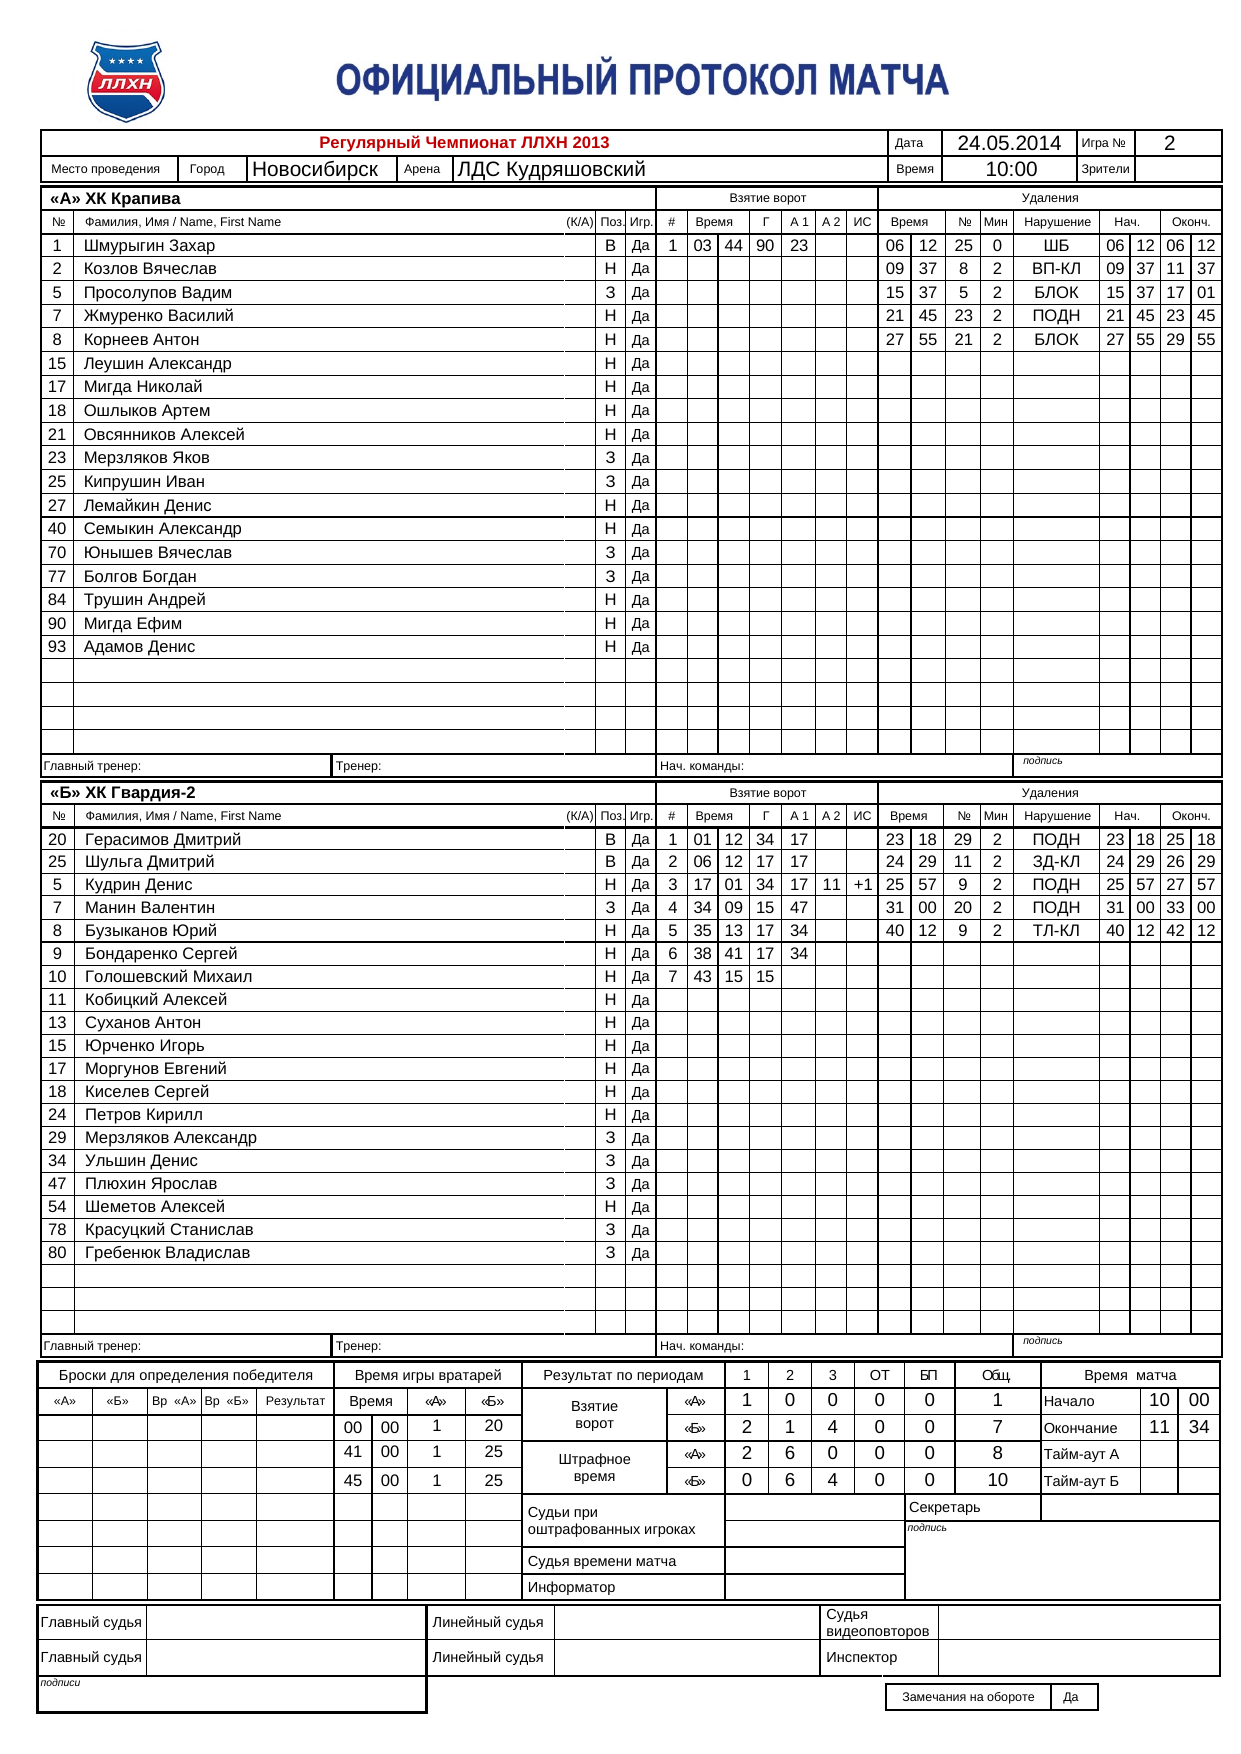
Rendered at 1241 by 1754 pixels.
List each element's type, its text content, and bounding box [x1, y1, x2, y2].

table_cell 45 [1131, 305, 1160, 327]
table_cell [981, 1288, 1013, 1310]
table_cell [596, 1311, 625, 1333]
table_cell 57 [1131, 874, 1160, 895]
table_cell [1161, 423, 1190, 445]
table_cell 45 [335, 1468, 371, 1493]
table_cell [719, 1150, 749, 1172]
table_cell Да [626, 896, 655, 918]
table_cell [750, 1265, 781, 1287]
table_cell [719, 588, 749, 611]
table_cell [657, 636, 687, 658]
table_cell [39, 1416, 92, 1440]
table_cell 09 [1100, 257, 1129, 280]
table_cell [1192, 683, 1221, 706]
table_cell [688, 1196, 717, 1218]
table_cell [912, 612, 945, 634]
table_cell Главный тренер: [42, 1335, 330, 1356]
table_cell 20 [466, 1416, 521, 1440]
table_cell [565, 966, 595, 987]
table_cell [782, 328, 815, 351]
table_cell [847, 257, 877, 280]
table_cell [257, 1416, 333, 1440]
table_cell [1192, 1242, 1221, 1264]
table_header «Б» ХК Гвардия-2 [42, 783, 655, 803]
table_cell [750, 1081, 781, 1103]
table_cell [939, 1640, 1219, 1675]
table_cell Да [626, 1058, 655, 1079]
table_cell 40 [879, 920, 910, 941]
table_cell [944, 1012, 980, 1033]
table_cell 15 [750, 966, 781, 987]
table_cell [657, 730, 687, 753]
table_cell Н [596, 1081, 625, 1103]
table_cell [816, 829, 846, 849]
table_cell [726, 1521, 904, 1546]
table_cell [202, 1521, 256, 1546]
table_cell [688, 1058, 717, 1079]
table_cell 15 [879, 281, 910, 303]
table_cell [847, 305, 877, 327]
table_cell [719, 305, 749, 327]
table_cell Да [626, 1219, 655, 1241]
table_cell Да [626, 1104, 655, 1126]
table_cell Мин [981, 211, 1013, 233]
table_cell [1014, 518, 1099, 540]
table_cell 29 [1161, 328, 1190, 351]
table_cell [565, 1242, 595, 1264]
table_cell Жмуренко Василий [74, 305, 564, 327]
table_cell [657, 1127, 687, 1149]
table_cell [408, 1547, 465, 1573]
table_cell [657, 1173, 687, 1195]
table_cell [847, 328, 877, 351]
table_cell [1014, 1173, 1099, 1195]
table_cell [1014, 423, 1099, 445]
table_cell 27 [1100, 328, 1129, 351]
table_cell [782, 588, 815, 611]
table_cell [944, 1127, 980, 1149]
table_cell 77 [42, 565, 73, 587]
table_cell [596, 683, 625, 706]
table_cell 17 [42, 1058, 74, 1079]
table_cell Да [626, 281, 655, 303]
table_cell [148, 1441, 201, 1467]
table_cell [946, 541, 980, 564]
table_cell № [946, 211, 980, 233]
table_cell Игр. [626, 211, 655, 233]
table_cell [782, 730, 815, 753]
table_cell [1131, 683, 1160, 706]
table_cell Н [596, 920, 625, 941]
table_cell 45 [1192, 305, 1221, 327]
table_cell [1014, 636, 1099, 658]
table_cell [373, 1494, 407, 1520]
table_cell Юнышев Вячеслав [74, 541, 564, 564]
table_cell [912, 989, 943, 1011]
table_cell [946, 399, 980, 422]
table_cell [1131, 659, 1160, 682]
table_cell [93, 1468, 147, 1493]
table_cell Н [596, 376, 625, 398]
table_cell [42, 1265, 74, 1287]
table_cell [688, 1104, 717, 1126]
table_cell [879, 1242, 910, 1264]
table_cell [782, 1173, 815, 1195]
table_cell [202, 1547, 256, 1573]
table_cell 12 [719, 829, 749, 849]
table_cell 23 [879, 829, 910, 849]
table_cell [1161, 588, 1190, 611]
table_cell [688, 588, 717, 611]
table_header 1 [726, 1363, 768, 1387]
table_cell Петров Кирилл [75, 1104, 564, 1126]
table_cell 0 [812, 1442, 854, 1467]
table_cell [750, 565, 781, 587]
table_cell [1192, 588, 1221, 611]
table_cell Н [596, 1035, 625, 1057]
table_cell 5 [657, 920, 687, 941]
table_cell Тайм-аут А [1042, 1441, 1140, 1467]
table_cell [750, 305, 781, 327]
table_cell [750, 281, 781, 303]
table_header 24.05.2014 [943, 131, 1076, 155]
table_cell [75, 1265, 564, 1287]
table_cell 2 [657, 850, 687, 872]
table_cell [1100, 1311, 1129, 1333]
table_cell [1192, 989, 1221, 1011]
table_cell [847, 850, 877, 872]
table_cell [1014, 352, 1099, 374]
table_cell [782, 352, 815, 374]
table_cell Поз. [596, 805, 625, 826]
table_cell Да [626, 1012, 655, 1033]
table_cell Да [626, 399, 655, 422]
table_cell 18 [1131, 829, 1160, 849]
table_cell [816, 541, 846, 564]
table_cell Главный тренер: [42, 755, 330, 776]
table_cell [816, 518, 846, 540]
table_cell [847, 1219, 877, 1241]
table_cell 00 [373, 1468, 407, 1493]
table_cell 27 [1161, 874, 1190, 895]
table_cell [657, 1150, 687, 1172]
table_cell [879, 446, 910, 469]
table_cell 29 [944, 829, 980, 849]
table_cell [657, 257, 687, 280]
table_cell [912, 1311, 943, 1333]
table_cell Мерзляков Александр [75, 1127, 564, 1149]
table_cell [148, 1574, 201, 1599]
table_cell [565, 1035, 595, 1057]
table_cell [1131, 565, 1160, 587]
table_cell [782, 281, 815, 303]
table_cell [879, 636, 910, 658]
table_cell [912, 446, 945, 469]
table_cell [816, 1035, 846, 1057]
table_cell [816, 1104, 846, 1126]
table_cell 2 [42, 257, 73, 280]
table_cell [816, 1311, 846, 1333]
table_cell [1014, 612, 1099, 634]
table_cell 34 [750, 829, 781, 849]
table_cell [816, 235, 846, 256]
table_cell [74, 730, 564, 753]
table_cell [565, 1058, 595, 1079]
table_cell [750, 1288, 781, 1310]
table_cell 01 [1192, 281, 1221, 303]
table_cell З [596, 541, 625, 564]
table_cell 2 [981, 305, 1013, 327]
table_cell Линейный судья [428, 1640, 554, 1675]
table_cell [1131, 989, 1160, 1011]
table_cell [626, 1265, 655, 1287]
table_cell 21 [946, 328, 980, 351]
table_cell [1192, 494, 1221, 516]
table_cell [944, 943, 980, 964]
table_header Регулярный Чемпионат ЛЛХН 2013 [42, 131, 887, 155]
table_cell [565, 1288, 595, 1310]
table_cell [981, 1311, 1013, 1333]
table_cell [847, 659, 877, 682]
table_cell 2 [981, 328, 1013, 351]
table_cell [257, 1494, 333, 1520]
table_cell [1141, 1468, 1177, 1493]
table_cell [750, 612, 781, 634]
table_cell [1192, 1196, 1221, 1218]
table_cell [879, 588, 910, 611]
table_cell [879, 730, 910, 753]
table_cell [750, 1242, 781, 1264]
table_cell [1014, 588, 1099, 611]
table_cell [42, 1311, 74, 1333]
table_cell [946, 565, 980, 587]
table_cell [1014, 1196, 1099, 1218]
table_cell [565, 896, 595, 918]
table_cell Да [626, 920, 655, 941]
table_cell Н [596, 989, 625, 1011]
table_cell [719, 1173, 749, 1195]
table_cell В [596, 235, 625, 256]
table_cell [816, 494, 846, 516]
table_cell [565, 257, 595, 280]
table_cell Корнеев Антон [74, 328, 564, 351]
table_cell [782, 1035, 815, 1057]
table_cell Да [626, 1035, 655, 1057]
table_cell ТЛ-КЛ [1014, 920, 1099, 941]
table_cell 29 [912, 850, 943, 872]
table_cell 2 [981, 920, 1013, 941]
table_cell [257, 1547, 333, 1573]
table_cell [946, 352, 980, 374]
table_cell [944, 1196, 980, 1218]
table_cell [688, 1081, 717, 1103]
table_cell [981, 565, 1013, 587]
table_cell [1100, 446, 1129, 469]
table_cell [1100, 612, 1129, 634]
table_cell 1 [408, 1416, 465, 1440]
table_cell [719, 1196, 749, 1218]
table_cell [626, 1288, 655, 1310]
table_cell [944, 1035, 980, 1057]
table_cell [719, 518, 749, 540]
table_cell 15 [42, 1035, 74, 1057]
table_cell Да [626, 352, 655, 374]
table_cell [879, 1265, 910, 1287]
table_cell [1192, 399, 1221, 422]
table_cell Кобицкий Алексей [75, 989, 564, 1011]
table_cell А 1 [782, 805, 815, 826]
table_cell [1161, 352, 1190, 374]
table_cell [981, 518, 1013, 540]
table_cell [257, 1441, 333, 1467]
table_cell [1100, 1173, 1129, 1195]
table_cell [944, 1219, 980, 1241]
table_cell 44 [719, 235, 749, 256]
table_cell [148, 1521, 201, 1546]
table_cell 0 [855, 1389, 904, 1413]
table_header Время игры вратарей [335, 1363, 521, 1387]
table_cell [719, 281, 749, 303]
table_cell Инспектор [821, 1640, 938, 1675]
table_cell [688, 423, 717, 445]
table_cell № [42, 211, 73, 233]
table_cell [816, 1242, 846, 1264]
table_cell [202, 1441, 256, 1467]
table_cell З [596, 1150, 625, 1172]
table_cell [879, 1035, 910, 1057]
table_cell ШБ [1014, 235, 1099, 256]
table_cell [1131, 1196, 1160, 1218]
table_cell [944, 1173, 980, 1195]
table_cell Н [596, 399, 625, 422]
table_cell [565, 1104, 595, 1126]
table_cell [1100, 1242, 1129, 1264]
table_cell [626, 1311, 655, 1333]
table_cell [1014, 659, 1099, 682]
table_cell [912, 1035, 943, 1057]
table_cell [981, 989, 1013, 1011]
table_cell [1192, 1173, 1221, 1195]
table_cell [782, 989, 815, 1011]
table_cell [1014, 1012, 1099, 1033]
table_cell [946, 376, 980, 398]
table_cell [1161, 565, 1190, 587]
table_cell ЗД-КЛ [1014, 850, 1099, 872]
table_cell [688, 1311, 717, 1333]
table_cell 9 [42, 943, 74, 964]
table_cell 31 [1100, 896, 1129, 918]
table_cell [1192, 659, 1221, 682]
table_cell [816, 423, 846, 445]
table_cell 9 [944, 920, 980, 941]
table_cell 34 [782, 920, 815, 941]
table_cell Гребенюк Владислав [75, 1242, 564, 1264]
table_cell [912, 1104, 943, 1126]
table_cell [1192, 730, 1221, 753]
table_cell [1161, 1012, 1190, 1033]
table_cell [946, 707, 980, 729]
table_cell [719, 730, 749, 753]
table_cell [750, 1035, 781, 1057]
table_cell [75, 1311, 564, 1333]
table_cell [750, 683, 781, 706]
table_cell [466, 1521, 521, 1546]
table_cell [912, 1081, 943, 1103]
table_cell Мин [981, 805, 1013, 826]
table_cell 12 [1131, 235, 1160, 256]
table_cell [912, 1058, 943, 1079]
table_cell подпись [1014, 1335, 1221, 1356]
table_cell [782, 399, 815, 422]
table_cell [1161, 1265, 1190, 1287]
table_cell [93, 1547, 147, 1573]
table_cell [373, 1521, 407, 1546]
table_cell [879, 1219, 910, 1241]
table_cell [1100, 470, 1129, 493]
table_cell [912, 588, 945, 611]
table_cell [1161, 376, 1190, 398]
table_cell ПОДН [1014, 874, 1099, 895]
table_cell [847, 636, 877, 658]
table_cell [257, 1468, 333, 1493]
table_cell [816, 328, 846, 351]
table_cell Г [750, 211, 781, 233]
table_cell Зрители [1078, 157, 1134, 181]
table_cell [74, 707, 564, 729]
table_cell Да [626, 376, 655, 398]
table_cell [335, 1494, 371, 1520]
table_cell Моргунов Евгений [75, 1058, 564, 1079]
table_cell Юрченко Игорь [75, 1035, 564, 1057]
table_cell Оконч. [1161, 805, 1221, 826]
table_cell [879, 1288, 910, 1310]
table_cell [1192, 966, 1221, 987]
table_cell [879, 1311, 910, 1333]
table_cell [847, 1058, 877, 1079]
table_cell [981, 1127, 1013, 1149]
table_cell [657, 1196, 687, 1218]
table_cell [565, 1311, 595, 1333]
table_cell 23 [1100, 829, 1129, 849]
table_cell [847, 1081, 877, 1103]
table_cell Да [626, 470, 655, 493]
table_cell [626, 730, 655, 753]
table_cell Город [179, 157, 246, 181]
table_cell Игр. [626, 805, 655, 826]
table_cell [408, 1521, 465, 1546]
table_cell [719, 352, 749, 374]
table_cell [750, 588, 781, 611]
table_header 3 [812, 1363, 854, 1387]
table_cell Мигда Ефим [74, 612, 564, 634]
table_cell 21 [42, 423, 73, 445]
table_cell [750, 470, 781, 493]
table_cell [1014, 541, 1099, 564]
table_cell [946, 446, 980, 469]
table_cell [596, 659, 625, 682]
table_cell [657, 989, 687, 1011]
table_cell [335, 1574, 371, 1599]
table_cell Вр «Б» [202, 1389, 256, 1413]
table_cell [42, 1288, 74, 1310]
table_cell [657, 376, 687, 398]
table_cell Манин Валентин [75, 896, 564, 918]
table_cell 90 [750, 235, 781, 256]
table_cell [847, 707, 877, 729]
table_cell [879, 470, 910, 493]
table_cell [726, 1495, 904, 1520]
table_cell [816, 446, 846, 469]
table_cell 01 [688, 829, 717, 849]
table_cell Линейный судья [428, 1606, 554, 1639]
table_cell [688, 612, 717, 634]
table_cell [782, 446, 815, 469]
table_cell [1131, 730, 1160, 753]
table_cell [750, 1219, 781, 1241]
table_cell [981, 541, 1013, 564]
table_cell Н [596, 874, 625, 895]
table_cell [1161, 966, 1190, 987]
table_cell 9 [944, 874, 980, 895]
table_cell Время [879, 805, 943, 826]
table_cell [565, 423, 595, 445]
table_cell 37 [912, 257, 945, 280]
table_cell [688, 399, 717, 422]
table_cell № [42, 805, 74, 826]
table_cell [1161, 683, 1190, 706]
table_cell [719, 707, 749, 729]
table_cell 11 [1161, 257, 1190, 280]
table_cell Ульшин Денис [75, 1150, 564, 1172]
table_cell 1 [42, 235, 73, 256]
table_cell 37 [1192, 257, 1221, 280]
table_cell [1131, 1311, 1160, 1333]
table_cell [1192, 1127, 1221, 1149]
table_cell [719, 612, 749, 634]
table_header БП [905, 1363, 954, 1387]
table_cell Вр «А» [148, 1389, 201, 1413]
table_cell 40 [1100, 920, 1129, 941]
table_cell [147, 1640, 425, 1675]
table_cell 29 [42, 1127, 74, 1149]
table_cell Да [626, 1196, 655, 1218]
table_cell 15 [719, 966, 749, 987]
table_cell Поз. [596, 211, 625, 233]
table_cell А 1 [782, 211, 815, 233]
table_cell [782, 1150, 815, 1172]
table_cell [981, 1150, 1013, 1172]
table_cell 11 [1141, 1415, 1177, 1440]
table_cell [565, 376, 595, 398]
table_cell Да [626, 989, 655, 1011]
table_cell 15 [750, 896, 781, 918]
table_cell [1161, 707, 1190, 729]
table_cell Штрафное время [523, 1442, 666, 1493]
table_cell [657, 683, 687, 706]
table_cell [565, 829, 595, 849]
table_cell З [596, 1219, 625, 1241]
table_cell 00 [1131, 896, 1160, 918]
table_cell 38 [688, 943, 717, 964]
table_cell [1161, 636, 1190, 658]
table_cell [981, 659, 1013, 682]
table_cell [847, 588, 877, 611]
table_cell З [596, 565, 625, 587]
table_cell Информатор [523, 1575, 724, 1599]
table_cell [202, 1416, 256, 1440]
table_cell [1161, 612, 1190, 634]
table_cell [847, 1196, 877, 1218]
table_cell [750, 376, 781, 398]
table_cell [847, 1242, 877, 1264]
table_cell Да [626, 829, 655, 849]
table_cell [912, 943, 943, 964]
table_cell [782, 1127, 815, 1149]
table_cell [912, 966, 943, 987]
table_cell [1131, 588, 1160, 611]
table_cell [750, 1104, 781, 1126]
table_cell [719, 446, 749, 469]
table_cell 06 [879, 235, 910, 256]
table_cell 17 [782, 874, 815, 895]
table_cell 17 [42, 376, 73, 398]
table_cell [879, 376, 910, 398]
table_cell [1141, 1441, 1177, 1467]
table_cell [257, 1521, 333, 1546]
table_cell «А» [668, 1442, 724, 1467]
table_cell [719, 1219, 749, 1241]
table_cell 0 [905, 1415, 954, 1440]
table_cell [816, 1288, 846, 1310]
table_cell 29 [1192, 850, 1221, 872]
table_cell [1014, 1104, 1099, 1126]
table_cell Н [596, 328, 625, 351]
table_cell [912, 1012, 943, 1033]
table_cell [782, 423, 815, 445]
table_cell 4 [657, 896, 687, 918]
table_cell [596, 707, 625, 729]
table_cell Н [596, 352, 625, 374]
table_cell [688, 281, 717, 303]
table_cell [816, 1127, 846, 1149]
table_cell [912, 1173, 943, 1195]
table_cell [1100, 494, 1129, 516]
table_cell [1192, 1150, 1221, 1172]
table_cell Нач. [1100, 211, 1160, 233]
table_cell 0 [905, 1442, 954, 1467]
table_cell 25 [1161, 829, 1190, 849]
table_cell 25 [1100, 874, 1129, 895]
table_cell [688, 541, 717, 564]
table_cell [816, 989, 846, 1011]
table_cell [847, 494, 877, 516]
table_cell Да [626, 1127, 655, 1149]
table_cell [750, 1012, 781, 1033]
table_header Удаления [879, 783, 1221, 803]
table_cell 2 [981, 829, 1013, 849]
table_cell [782, 636, 815, 658]
table_cell [1161, 399, 1190, 422]
table_header Да [1052, 1685, 1097, 1709]
table_cell [466, 1574, 521, 1599]
table_cell [688, 518, 717, 540]
table_cell [1014, 1219, 1099, 1241]
table_cell Г [750, 805, 781, 826]
table_cell З [596, 281, 625, 303]
table_cell 0 [905, 1468, 954, 1493]
table_cell [981, 588, 1013, 611]
table_cell [1192, 1104, 1221, 1126]
table_cell [944, 1058, 980, 1079]
table_cell [912, 470, 945, 493]
table_cell [1161, 541, 1190, 564]
table_cell Да [626, 565, 655, 587]
table_cell [688, 989, 717, 1011]
table_cell [42, 730, 73, 753]
table_cell [688, 1219, 717, 1241]
table_cell [688, 1127, 717, 1149]
table_cell [847, 966, 877, 987]
table_cell [657, 518, 687, 540]
table_header «А» ХК Крапива [42, 188, 655, 209]
table_cell [657, 1104, 687, 1126]
table_cell [148, 1547, 201, 1573]
table_cell 33 [1161, 896, 1190, 918]
table_cell [912, 541, 945, 564]
table_cell 23 [42, 446, 73, 469]
table_cell [847, 1104, 877, 1126]
table_cell Новосибирск [248, 157, 396, 181]
table_cell [750, 1196, 781, 1218]
table_cell 8 [956, 1442, 1040, 1467]
table_cell [1014, 1081, 1099, 1103]
table_cell [657, 328, 687, 351]
table_cell [657, 446, 687, 469]
table_cell [148, 1494, 201, 1520]
table_cell 2 [981, 257, 1013, 280]
table_cell [1161, 943, 1190, 964]
table_cell [879, 399, 910, 422]
table_cell [428, 1677, 882, 1711]
table_cell ВП-КЛ [1014, 257, 1099, 280]
table_cell 12 [1192, 920, 1221, 941]
table_cell [847, 612, 877, 634]
table_cell 20 [42, 829, 74, 849]
table_cell [1161, 989, 1190, 1011]
table_cell [782, 257, 815, 280]
table_cell [1014, 1288, 1099, 1310]
table_cell А 2 [816, 805, 846, 826]
table_cell 8 [946, 257, 980, 280]
table_cell 17 [782, 850, 815, 872]
table_cell [39, 1547, 92, 1573]
table_cell [565, 1127, 595, 1149]
table_cell [847, 989, 877, 1011]
table_cell [657, 1265, 687, 1287]
table_cell [657, 281, 687, 303]
table_cell [879, 1081, 910, 1103]
table_cell Плюхин Ярослав [75, 1173, 564, 1195]
table_cell З [596, 896, 625, 918]
table_cell 10 [42, 966, 74, 987]
table_cell 1 [657, 235, 687, 256]
table_cell З [596, 1173, 625, 1195]
table_cell [946, 683, 980, 706]
table_cell [565, 235, 595, 256]
table_cell [1192, 1058, 1221, 1079]
table_cell [847, 1127, 877, 1149]
table_cell [750, 328, 781, 351]
table_cell [946, 636, 980, 658]
table_cell [912, 730, 945, 753]
table_cell [1161, 1035, 1190, 1057]
table_cell [1131, 636, 1160, 658]
table_cell [879, 1196, 910, 1218]
table_cell [946, 612, 980, 634]
table_cell [1014, 1150, 1099, 1172]
table_cell 8 [42, 328, 73, 351]
table_cell [944, 1104, 980, 1126]
table_cell [782, 494, 815, 516]
table_cell 11 [944, 850, 980, 872]
table_cell [816, 1173, 846, 1195]
table_cell [1131, 399, 1160, 422]
table_cell [1192, 1035, 1221, 1057]
table_cell 1 [726, 1389, 768, 1413]
table_cell А 2 [816, 211, 846, 233]
table_cell [75, 1288, 564, 1310]
table_cell [565, 874, 595, 895]
table_cell 11 [42, 989, 74, 1011]
table_cell [657, 612, 687, 634]
table_cell Да [626, 518, 655, 540]
table_cell 12 [1131, 920, 1160, 941]
table_cell (К/А) [565, 805, 595, 826]
table_cell [1131, 376, 1160, 398]
table_cell [1161, 1173, 1190, 1195]
table_cell [688, 1265, 717, 1287]
table_cell [946, 659, 980, 682]
table_cell [719, 541, 749, 564]
table_header Замечания на обороте [887, 1685, 1050, 1709]
table_cell Судья видеоповторов [821, 1606, 938, 1639]
table_cell [1100, 1104, 1129, 1126]
table_cell [1131, 1081, 1160, 1103]
table_cell [1100, 588, 1129, 611]
table_cell 15 [42, 352, 73, 374]
table_cell (К/А) [565, 211, 595, 233]
table_cell [879, 1127, 910, 1149]
table_cell [688, 659, 717, 682]
table_cell [782, 966, 815, 987]
table_cell 25 [946, 235, 980, 256]
table_cell 0 [855, 1415, 904, 1440]
table_cell [93, 1441, 147, 1467]
table_cell [719, 1012, 749, 1033]
table_cell 5 [42, 281, 73, 303]
table_cell [148, 1468, 201, 1493]
table_header Броски для определения победителя [39, 1363, 333, 1387]
table_cell подпись [906, 1522, 1219, 1599]
table_cell [847, 683, 877, 706]
table_cell Да [626, 494, 655, 516]
table_cell [1192, 352, 1221, 374]
table_cell [981, 376, 1013, 398]
table_cell [1131, 446, 1160, 469]
table_cell [847, 352, 877, 374]
table_cell 90 [42, 612, 73, 634]
table_cell Да [626, 874, 655, 895]
table_cell 31 [879, 896, 910, 918]
table_cell [657, 1219, 687, 1241]
table_cell 25 [42, 470, 73, 493]
table_cell [565, 989, 595, 1011]
table_cell [782, 1104, 815, 1126]
table_cell [1131, 423, 1160, 445]
table_cell 00 [912, 896, 943, 918]
table_header Взятие ворот [657, 783, 877, 803]
table_cell [466, 1547, 521, 1573]
table_cell [879, 423, 910, 445]
table_cell 7 [657, 966, 687, 987]
table_cell 18 [912, 829, 943, 849]
table_cell [93, 1574, 147, 1599]
table_cell [657, 470, 687, 493]
table_cell [565, 541, 595, 564]
table_cell [816, 1150, 846, 1172]
table_cell [847, 829, 877, 849]
table_cell 55 [1131, 328, 1160, 351]
table_cell [912, 1150, 943, 1172]
table_cell [202, 1494, 256, 1520]
table_cell [750, 446, 781, 469]
table_header Взятие ворот [657, 188, 877, 209]
table_cell [750, 1058, 781, 1079]
table_cell 34 [1179, 1415, 1219, 1440]
table_cell [816, 1265, 846, 1287]
table_cell [565, 730, 595, 753]
table_cell 10 [1141, 1389, 1177, 1413]
table_cell [981, 1219, 1013, 1241]
table_cell 7 [956, 1415, 1040, 1440]
table_cell 2 [726, 1415, 768, 1440]
table_cell [1131, 1127, 1160, 1149]
table_cell [719, 1265, 749, 1287]
table_cell В [596, 829, 625, 849]
table_cell [879, 659, 910, 682]
table_cell Фамилия, Имя / Name, First Name [74, 211, 565, 233]
table_cell 1 [408, 1468, 465, 1493]
table_cell [565, 446, 595, 469]
table_cell 00 [373, 1441, 407, 1467]
table_cell 40 [42, 518, 73, 540]
table_cell [93, 1494, 147, 1520]
table_cell [1014, 1127, 1099, 1149]
table_cell Нач. команды: [657, 1335, 1012, 1356]
table_cell Время [688, 211, 749, 233]
table_cell [981, 966, 1013, 987]
table_cell [847, 943, 877, 964]
table_cell Н [596, 423, 625, 445]
table_cell [565, 1173, 595, 1195]
table_cell [1014, 1265, 1099, 1287]
table_cell [719, 1081, 749, 1103]
table_cell [816, 305, 846, 327]
table_cell [1161, 1242, 1190, 1264]
table_cell [1014, 707, 1099, 729]
table_cell [1100, 683, 1129, 706]
table_cell 17 [750, 850, 781, 872]
table_cell Да [626, 446, 655, 469]
table_cell [939, 1606, 1219, 1639]
table_cell [657, 707, 687, 729]
table_cell Леушин Александр [74, 352, 564, 374]
table_cell 41 [335, 1441, 371, 1467]
table_cell [657, 352, 687, 374]
table_cell [719, 989, 749, 1011]
table_cell [719, 1311, 749, 1333]
table_cell [719, 1104, 749, 1126]
table_cell Н [596, 588, 625, 611]
table_cell [816, 1081, 846, 1103]
table_cell [782, 1219, 815, 1241]
table_cell [726, 1548, 904, 1573]
table_cell 00 [1179, 1389, 1219, 1413]
table_cell 4 [812, 1415, 854, 1440]
table_cell [912, 1219, 943, 1241]
table_cell Н [596, 518, 625, 540]
table_cell [1100, 730, 1129, 753]
table_cell [626, 659, 655, 682]
table_cell [1131, 1265, 1160, 1287]
table_cell [565, 920, 595, 941]
table_header ОТ [855, 1363, 904, 1387]
table_cell [1100, 423, 1129, 445]
table_cell 25 [42, 850, 74, 872]
table_cell [944, 1311, 980, 1333]
table_cell [1131, 494, 1160, 516]
table_cell [565, 1196, 595, 1218]
table_cell 25 [879, 874, 910, 895]
table_cell Секретарь [906, 1495, 1040, 1520]
table_cell [688, 565, 717, 587]
table_cell [596, 1288, 625, 1310]
table_cell [879, 1058, 910, 1079]
table_cell 0 [855, 1468, 904, 1493]
table_cell 7 [42, 896, 74, 918]
table_cell 42 [1161, 920, 1190, 941]
table_cell [1100, 1196, 1129, 1218]
table_cell [1100, 1035, 1129, 1057]
table_cell Киселев Сергей [75, 1081, 564, 1103]
table_cell [1161, 1104, 1190, 1126]
table_cell 55 [1192, 328, 1221, 351]
table_cell [782, 1058, 815, 1079]
table_cell [981, 1242, 1013, 1264]
table_cell [657, 305, 687, 327]
table_cell [726, 1575, 904, 1599]
table_cell [1161, 1058, 1190, 1079]
table_cell 8 [42, 920, 74, 941]
table_cell Да [626, 612, 655, 634]
table_cell [1014, 943, 1099, 964]
table_cell [816, 850, 846, 872]
table_cell [1192, 612, 1221, 634]
table_cell ЛДС Кудряшовский [454, 157, 887, 181]
table_cell 1 [408, 1441, 465, 1467]
table_cell Бондаренко Сергей [75, 943, 564, 964]
table_cell «Б» [668, 1415, 724, 1440]
table_cell 10 [956, 1468, 1040, 1493]
table_cell подписи [39, 1677, 425, 1711]
table_cell [847, 399, 877, 422]
table_cell [782, 376, 815, 398]
table_cell 3 [657, 874, 687, 895]
table_header Игра № [1078, 131, 1134, 155]
table_cell [816, 565, 846, 587]
table_cell 25 [466, 1468, 521, 1493]
table_cell [1100, 1012, 1129, 1033]
table_cell подпись [1014, 755, 1221, 776]
table_cell [1131, 943, 1160, 964]
table_cell 06 [688, 850, 717, 872]
table_cell [1161, 659, 1190, 682]
table_cell ПОДН [1014, 896, 1099, 918]
table_cell [257, 1574, 333, 1599]
table_cell [1131, 1058, 1160, 1079]
table_cell 00 [373, 1416, 407, 1440]
table_cell 0 [812, 1389, 854, 1413]
table_cell «Б » [466, 1389, 521, 1413]
table_cell [750, 730, 781, 753]
table_cell [847, 423, 877, 445]
table_cell Герасимов Дмитрий [75, 829, 564, 849]
table_cell [816, 1058, 846, 1079]
table_cell [565, 470, 595, 493]
table_cell Шульга Дмитрий [75, 850, 564, 872]
table_cell 43 [688, 966, 717, 987]
table_cell 47 [782, 896, 815, 918]
table_cell 4 [812, 1468, 854, 1493]
table_cell [565, 943, 595, 964]
table_cell [847, 565, 877, 587]
table_cell [202, 1574, 256, 1599]
table_cell Козлов Вячеслав [74, 257, 564, 280]
table_cell [879, 989, 910, 1011]
table_cell [879, 494, 910, 516]
table_cell [1161, 1311, 1190, 1333]
table_cell [1161, 1288, 1190, 1310]
table_cell [944, 1242, 980, 1264]
table_cell 06 [1161, 235, 1190, 256]
table_cell [688, 376, 717, 398]
table_cell [816, 612, 846, 634]
table_cell Семыкин Александр [74, 518, 564, 540]
table_cell Адамов Денис [74, 636, 564, 658]
table_cell [782, 707, 815, 729]
table_cell [1099, 1682, 1220, 1711]
table_cell [946, 588, 980, 611]
table_cell [912, 423, 945, 445]
table_cell [1131, 352, 1160, 374]
table_cell [782, 1265, 815, 1287]
table_cell [1014, 683, 1099, 706]
table_cell [879, 1104, 910, 1126]
table_cell [719, 376, 749, 398]
table_cell [719, 470, 749, 493]
table_cell Да [626, 1242, 655, 1264]
table_cell 24 [1100, 850, 1129, 872]
table_cell 18 [42, 1081, 74, 1103]
table_cell [816, 399, 846, 422]
table_cell [981, 1196, 1013, 1218]
table_cell [1131, 1012, 1160, 1033]
table_cell [879, 541, 910, 564]
table_cell [565, 683, 595, 706]
table_cell [565, 328, 595, 351]
table_cell [1161, 1150, 1190, 1172]
table_cell Да [626, 1173, 655, 1195]
table_cell [750, 659, 781, 682]
table_cell [657, 1242, 687, 1264]
table_cell [466, 1494, 521, 1520]
table_cell [946, 730, 980, 753]
table_cell 37 [1131, 257, 1160, 280]
table_cell Да [626, 636, 655, 658]
table_cell [847, 1288, 877, 1310]
table_cell [879, 565, 910, 587]
table_cell [39, 1521, 92, 1546]
table_cell [39, 1441, 92, 1467]
table_cell [657, 1311, 687, 1333]
table_cell [782, 683, 815, 706]
table_header 2 [1136, 131, 1221, 155]
table_cell Оконч. [1161, 211, 1221, 233]
table_cell [1100, 966, 1129, 987]
table_cell [1100, 518, 1129, 540]
table_cell 10:00 [943, 157, 1076, 181]
table_cell [1192, 707, 1221, 729]
table_cell ИС [847, 211, 877, 233]
table_cell 09 [719, 896, 749, 918]
table_cell [688, 1035, 717, 1057]
table_cell [565, 281, 595, 303]
table_cell [626, 683, 655, 706]
table_cell З [596, 470, 625, 493]
table_cell [1161, 1219, 1190, 1241]
table_cell [1161, 470, 1190, 493]
table_cell Судьи при оштрафованных игроках [523, 1495, 724, 1546]
table_cell [912, 565, 945, 587]
table_cell [1014, 966, 1099, 987]
table_cell Да [626, 257, 655, 280]
table_cell [816, 470, 846, 493]
table_cell [688, 494, 717, 516]
table_cell [657, 1081, 687, 1103]
table_cell 2 [726, 1442, 768, 1467]
table_cell Взятие ворот [523, 1389, 666, 1440]
table_cell 09 [879, 257, 910, 280]
table_cell [147, 1606, 425, 1639]
table_cell [816, 281, 846, 303]
table_cell [912, 1265, 943, 1287]
table_cell [1100, 399, 1129, 422]
table_cell 2 [981, 850, 1013, 872]
table_cell [1100, 376, 1129, 398]
table_cell [657, 1035, 687, 1057]
table_cell 24 [879, 850, 910, 872]
table_cell 34 [782, 943, 815, 964]
table_cell ПОДН [1014, 829, 1099, 849]
table_cell Нарушение [1014, 805, 1099, 826]
table_cell Да [626, 541, 655, 564]
table_cell [688, 1288, 717, 1310]
table_cell Трушин Андрей [74, 588, 564, 611]
table_cell 15 [1100, 281, 1129, 303]
table_cell 26 [1161, 850, 1190, 872]
table_cell [565, 305, 595, 327]
table_cell Да [626, 1081, 655, 1103]
table_cell [1100, 1288, 1129, 1310]
table_cell [1192, 1081, 1221, 1103]
table_cell [981, 1058, 1013, 1079]
table_cell [847, 376, 877, 398]
table_cell [1100, 659, 1129, 682]
table_cell [565, 1012, 595, 1033]
table_cell Болгов Богдан [74, 565, 564, 587]
table_cell [750, 1127, 781, 1149]
table_cell Кипрушин Иван [74, 470, 564, 493]
table_cell 20 [944, 896, 980, 918]
table_cell 84 [42, 588, 73, 611]
table_cell Время [879, 211, 945, 233]
table_cell [719, 636, 749, 658]
table_cell Мигда Николай [74, 376, 564, 398]
table_cell Н [596, 966, 625, 987]
table_cell 03 [688, 235, 717, 256]
table_cell [847, 1311, 877, 1333]
table_cell Главный судья [39, 1640, 146, 1675]
table_cell 57 [912, 874, 943, 895]
table_cell [565, 399, 595, 422]
table_cell 55 [912, 328, 945, 351]
table_cell 29 [1131, 850, 1160, 872]
table_cell [373, 1547, 407, 1573]
table_cell 21 [879, 305, 910, 327]
table_cell [782, 541, 815, 564]
table_cell [1136, 157, 1221, 181]
table_cell [879, 1150, 910, 1172]
table_cell [688, 305, 717, 327]
table_cell [719, 399, 749, 422]
table_cell 0 [981, 235, 1013, 256]
table_cell 37 [912, 281, 945, 303]
table_cell [1192, 1012, 1221, 1033]
table_cell [719, 1242, 749, 1264]
table_cell [879, 943, 910, 964]
table_cell [42, 659, 73, 682]
table_cell [1161, 1127, 1190, 1149]
table_cell [657, 1058, 687, 1079]
table_cell [816, 920, 846, 941]
table_cell 5 [42, 874, 74, 895]
table_cell +1 [847, 874, 877, 895]
table_cell [719, 423, 749, 445]
table_cell [1100, 352, 1129, 374]
table_cell [782, 1311, 815, 1333]
table_cell [657, 399, 687, 422]
table_cell [1100, 1219, 1129, 1241]
table_cell [565, 1150, 595, 1172]
table_cell [782, 1242, 815, 1264]
table_cell [816, 352, 846, 374]
table_cell 34 [750, 874, 781, 895]
table_cell [688, 730, 717, 753]
table_cell 0 [769, 1389, 811, 1413]
table_cell [657, 494, 687, 516]
table_cell [944, 966, 980, 987]
table_cell 5 [946, 281, 980, 303]
table_cell 12 [912, 235, 945, 256]
table_cell [816, 659, 846, 682]
table_cell [847, 281, 877, 303]
table_cell [1131, 1219, 1160, 1241]
table_cell [565, 707, 595, 729]
table_cell [847, 518, 877, 540]
table_cell [782, 305, 815, 327]
table_cell Нач. [1100, 805, 1160, 826]
table_cell [1014, 446, 1099, 469]
table_cell [944, 1265, 980, 1287]
table_cell [750, 1311, 781, 1333]
table_cell [39, 1468, 92, 1493]
table_cell [1100, 1081, 1129, 1103]
table_cell [879, 707, 910, 729]
table_cell 12 [1192, 235, 1221, 256]
table_cell [688, 1242, 717, 1264]
table_cell 70 [42, 541, 73, 564]
table_cell [750, 399, 781, 422]
table_cell [1100, 1265, 1129, 1287]
table_cell [946, 494, 980, 516]
table_cell 2 [981, 874, 1013, 895]
table_cell [1131, 1288, 1160, 1310]
table_cell [946, 423, 980, 445]
table_cell [750, 989, 781, 1011]
table_cell 7 [42, 305, 73, 327]
table_cell [782, 518, 815, 540]
table_cell В [596, 850, 625, 872]
table_header 2 [769, 1363, 811, 1387]
table_cell [657, 565, 687, 587]
table_cell Да [626, 328, 655, 351]
table_cell # [657, 211, 687, 233]
table_cell [750, 494, 781, 516]
table_cell [39, 1494, 92, 1520]
table_cell Место проведения [42, 157, 177, 181]
table_cell [93, 1521, 147, 1546]
table_cell [1014, 494, 1099, 516]
table_cell [750, 636, 781, 658]
table_cell [1192, 1265, 1221, 1287]
table_cell [1100, 1150, 1129, 1172]
table_cell [1014, 1058, 1099, 1079]
table_cell [847, 920, 877, 941]
table_cell ИС [847, 805, 877, 826]
table_cell 6 [657, 943, 687, 964]
table_cell 13 [42, 1012, 74, 1033]
table_cell [408, 1494, 465, 1520]
table_cell Н [596, 257, 625, 280]
table_cell Нарушение [1014, 211, 1099, 233]
table_cell Мерзляков Яков [74, 446, 564, 469]
table_cell 01 [719, 874, 749, 895]
table_cell Н [596, 1104, 625, 1126]
table_cell 2 [981, 896, 1013, 918]
table_cell 27 [879, 328, 910, 351]
table_cell Начало [1042, 1389, 1140, 1413]
table_cell 6 [769, 1468, 811, 1493]
table_cell 18 [1192, 829, 1221, 849]
table_cell Н [596, 1012, 625, 1033]
table_cell [1014, 565, 1099, 587]
table_cell [1192, 1219, 1221, 1241]
table_cell [148, 1416, 201, 1440]
table_cell [1161, 730, 1190, 753]
table_cell [657, 423, 687, 445]
table_cell [1131, 1150, 1160, 1172]
table_cell Результат [257, 1389, 333, 1413]
table_cell [408, 1574, 465, 1599]
table_cell 34 [42, 1150, 74, 1172]
table_cell [879, 1173, 910, 1195]
table_cell [719, 1035, 749, 1057]
table_cell [912, 399, 945, 422]
table_cell [912, 1288, 943, 1310]
table_cell [912, 659, 945, 682]
table_cell [719, 1127, 749, 1149]
table_cell [1042, 1495, 1219, 1520]
table_cell Лемайкин Денис [74, 494, 564, 516]
table_cell [847, 1150, 877, 1172]
table_cell [688, 1012, 717, 1033]
table_cell Да [626, 423, 655, 445]
table_cell [981, 1012, 1013, 1033]
table_cell Шмурыгин Захар [74, 235, 564, 256]
table_cell [202, 1468, 256, 1493]
table_cell [782, 1081, 815, 1103]
table_cell «А» [408, 1389, 465, 1413]
table_cell [1100, 707, 1129, 729]
table_cell [816, 1196, 846, 1218]
table_cell БЛОК [1014, 328, 1099, 351]
table_cell [565, 636, 595, 658]
table_cell Н [596, 612, 625, 634]
table_cell [981, 423, 1013, 445]
table_header Удаления [879, 188, 1221, 209]
table_cell [688, 1173, 717, 1195]
table_cell ПОДН [1014, 305, 1099, 327]
table_cell 17 [688, 874, 717, 895]
table_cell [688, 636, 717, 658]
table_cell «А» [39, 1389, 92, 1413]
table_cell [750, 1150, 781, 1172]
table_cell 6 [769, 1442, 811, 1467]
table_cell [1131, 1035, 1160, 1057]
table_cell 23 [1161, 305, 1190, 327]
table_cell [596, 1265, 625, 1287]
table_cell [1179, 1468, 1219, 1493]
table_cell Овсянников Алексей [74, 423, 564, 445]
table_cell Да [626, 235, 655, 256]
table_cell 47 [42, 1173, 74, 1195]
table_cell № [944, 805, 980, 826]
table_cell 0 [855, 1442, 904, 1467]
table_cell [335, 1547, 371, 1573]
table_cell 25 [466, 1441, 521, 1467]
table_cell Суханов Антон [75, 1012, 564, 1033]
table_cell Н [596, 1196, 625, 1218]
table_cell [1161, 518, 1190, 540]
table_cell [981, 1265, 1013, 1287]
table_cell Фамилия, Имя / Name, First Name [75, 805, 565, 826]
table_cell [912, 494, 945, 516]
table_cell 17 [1161, 281, 1190, 303]
table_cell [912, 636, 945, 658]
table_cell [944, 989, 980, 1011]
table_cell 21 [1100, 305, 1129, 327]
table_cell Тренер: [333, 1335, 655, 1356]
table_cell [688, 683, 717, 706]
table_cell Да [626, 943, 655, 964]
table_cell [719, 257, 749, 280]
table_cell [981, 707, 1013, 729]
table_cell [719, 683, 749, 706]
table_cell [1192, 636, 1221, 658]
table_header Результат по периодам [523, 1363, 724, 1387]
table_cell [1100, 1127, 1129, 1149]
table_cell Бузыканов Юрий [75, 920, 564, 941]
table_cell [981, 446, 1013, 469]
table_cell [565, 1265, 595, 1287]
table_cell [657, 541, 687, 564]
table_cell [1131, 518, 1160, 540]
table_cell [946, 518, 980, 540]
table_cell [912, 1242, 943, 1264]
table_cell 2 [981, 281, 1013, 303]
table_cell [816, 257, 846, 280]
table_cell 00 [1192, 896, 1221, 918]
table_cell [981, 612, 1013, 634]
table_cell Да [626, 1150, 655, 1172]
table_cell 1 [769, 1415, 811, 1440]
table_cell [883, 1677, 1220, 1681]
table_cell «Б» [668, 1468, 724, 1493]
table_cell [1131, 541, 1160, 564]
table_cell [74, 683, 564, 706]
table_cell 17 [750, 943, 781, 964]
table_cell [1100, 565, 1129, 587]
table_cell [1014, 989, 1099, 1011]
table_cell 18 [42, 399, 73, 422]
table_cell 23 [782, 235, 815, 256]
table_cell Да [626, 588, 655, 611]
table_cell [555, 1640, 819, 1675]
table_cell Время [335, 1389, 407, 1413]
table_cell Н [596, 1058, 625, 1079]
table_cell [1014, 399, 1099, 422]
table_cell [816, 683, 846, 706]
table_cell [847, 1012, 877, 1033]
table_cell [847, 541, 877, 564]
table_cell [847, 470, 877, 493]
table_cell [688, 352, 717, 374]
table_cell [657, 659, 687, 682]
table_cell [93, 1416, 147, 1440]
table_cell Н [596, 943, 625, 964]
table_cell Тайм-аут Б [1042, 1468, 1140, 1493]
table_cell [879, 683, 910, 706]
table_cell [1014, 376, 1099, 398]
table_cell [944, 1081, 980, 1103]
table_cell [847, 1173, 877, 1195]
table_cell [750, 518, 781, 540]
table_cell [42, 707, 73, 729]
table_cell [626, 707, 655, 729]
table_cell [912, 707, 945, 729]
table_cell [565, 352, 595, 374]
table_cell [750, 257, 781, 280]
table_cell [1131, 1104, 1160, 1126]
table_cell [782, 612, 815, 634]
table_cell [1192, 470, 1221, 493]
table_cell Время [688, 805, 749, 826]
table_cell 45 [912, 305, 945, 327]
table_cell [1131, 1242, 1160, 1264]
table_cell 37 [1131, 281, 1160, 303]
table_cell 17 [750, 920, 781, 941]
table_cell 13 [719, 920, 749, 941]
table_cell [981, 494, 1013, 516]
table_cell [816, 730, 846, 753]
table_cell [555, 1606, 819, 1639]
table_cell [719, 494, 749, 516]
table_cell Красуцкий Станислав [75, 1219, 564, 1241]
table_cell [981, 730, 1013, 753]
table_cell [847, 1265, 877, 1287]
table_cell 35 [688, 920, 717, 941]
table_cell [879, 352, 910, 374]
table_cell [816, 1012, 846, 1033]
table_cell [782, 1196, 815, 1218]
table_cell [719, 1288, 749, 1310]
table_cell 12 [719, 850, 749, 872]
table_cell [1161, 1081, 1190, 1103]
table_cell Арена [398, 157, 452, 181]
table_cell Тренер: [333, 755, 655, 776]
table_cell [816, 707, 846, 729]
table_cell «Б» [93, 1389, 147, 1413]
table_cell 1 [657, 829, 687, 849]
table_cell [981, 1173, 1013, 1195]
table_cell [782, 659, 815, 682]
table_cell [981, 1081, 1013, 1103]
table_cell [1131, 470, 1160, 493]
table_cell [1192, 565, 1221, 587]
table_cell [750, 423, 781, 445]
table_cell [879, 518, 910, 540]
table_cell Главный судья [39, 1606, 146, 1639]
table_cell [373, 1574, 407, 1599]
table_cell [1179, 1441, 1219, 1467]
table_cell [879, 966, 910, 987]
table_cell З [596, 1242, 625, 1264]
table_cell [688, 328, 717, 351]
table_cell 93 [42, 636, 73, 658]
table_cell 17 [782, 829, 815, 849]
table_cell [657, 588, 687, 611]
table_cell [912, 352, 945, 374]
table_cell [565, 494, 595, 516]
table_cell 54 [42, 1196, 74, 1218]
table_cell [688, 257, 717, 280]
table_cell [335, 1521, 371, 1546]
table_cell [688, 1150, 717, 1172]
table_cell «А» [668, 1389, 724, 1413]
table_cell [879, 612, 910, 634]
table_cell [1014, 1035, 1099, 1057]
table_cell [1100, 943, 1129, 964]
table_cell [74, 659, 564, 682]
table_cell [912, 518, 945, 540]
table_cell [782, 1012, 815, 1033]
table_cell Просолупов Вадим [74, 281, 564, 303]
table_cell [944, 1288, 980, 1310]
table_cell [981, 399, 1013, 422]
table_cell [912, 683, 945, 706]
table_cell 27 [42, 494, 73, 516]
table_cell [847, 896, 877, 918]
table_cell Окончание [1042, 1415, 1140, 1440]
table_cell [847, 235, 877, 256]
table_cell 78 [42, 1219, 74, 1241]
table_cell Да [626, 966, 655, 987]
table_cell [1100, 1058, 1129, 1079]
table_cell [1192, 446, 1221, 469]
table_cell [1131, 1173, 1160, 1195]
table_cell [847, 1035, 877, 1057]
table_cell Н [596, 494, 625, 516]
table_cell [912, 1196, 943, 1218]
table_cell [688, 470, 717, 493]
table_cell [816, 376, 846, 398]
table_cell [565, 518, 595, 540]
table_cell [782, 565, 815, 587]
table_cell [1100, 989, 1129, 1011]
table_cell [981, 943, 1013, 964]
table_cell [1100, 541, 1129, 564]
table_cell [1192, 376, 1221, 398]
table_cell [1014, 1242, 1099, 1264]
table_cell 11 [816, 874, 846, 895]
table_cell 41 [719, 943, 749, 964]
table_cell [719, 659, 749, 682]
table_cell [847, 446, 877, 469]
table_cell 12 [912, 920, 943, 941]
table_cell [981, 1035, 1013, 1057]
table_cell # [657, 805, 687, 826]
table_cell [565, 1219, 595, 1241]
table_cell [565, 850, 595, 872]
table_cell [1192, 1288, 1221, 1310]
table_cell 0 [905, 1389, 954, 1413]
table_cell [1161, 494, 1190, 516]
table_cell [42, 683, 73, 706]
table_cell [565, 659, 595, 682]
table_cell [981, 1104, 1013, 1126]
table_cell [657, 1012, 687, 1033]
table_cell [565, 612, 595, 634]
table_cell [719, 565, 749, 587]
table_cell [1100, 636, 1129, 658]
table_cell 24 [42, 1104, 74, 1126]
table_header Время матча [1042, 1363, 1219, 1387]
table_cell [981, 470, 1013, 493]
table_header Общ. [956, 1363, 1040, 1387]
table_cell 23 [946, 305, 980, 327]
table_cell [912, 376, 945, 398]
table_cell [981, 352, 1013, 374]
table_cell БЛОК [1014, 281, 1099, 303]
table_cell [1192, 541, 1221, 564]
table_cell [816, 636, 846, 658]
table_cell [946, 470, 980, 493]
table_cell [719, 1058, 749, 1079]
table_cell [944, 1150, 980, 1172]
table_cell [565, 588, 595, 611]
table_cell 0 [726, 1468, 768, 1493]
table_cell [981, 683, 1013, 706]
table_cell [657, 1288, 687, 1310]
table_cell [879, 1012, 910, 1033]
table_cell [782, 470, 815, 493]
table_cell Да [626, 850, 655, 872]
table_cell З [596, 1127, 625, 1149]
table_cell 34 [688, 896, 717, 918]
table_cell [1192, 1311, 1221, 1333]
table_header Дата [889, 131, 941, 155]
table_cell 57 [1192, 874, 1221, 895]
table_cell [782, 1288, 815, 1310]
table_cell [750, 541, 781, 564]
table_cell [816, 896, 846, 918]
table_cell [565, 1081, 595, 1103]
table_cell [596, 730, 625, 753]
table_cell [1014, 1311, 1099, 1333]
table_cell [1192, 518, 1221, 540]
table_cell Нач. команды: [657, 755, 1012, 776]
table_cell [39, 1574, 92, 1599]
table_cell [688, 446, 717, 469]
table_cell Н [596, 636, 625, 658]
table_cell Шеметов Алексей [75, 1196, 564, 1218]
table_cell [816, 588, 846, 611]
table_cell [1131, 966, 1160, 987]
table_cell [719, 328, 749, 351]
table_cell [1014, 730, 1099, 753]
table_cell [565, 565, 595, 587]
table_cell Да [626, 305, 655, 327]
table_cell [1014, 470, 1099, 493]
table_cell [1131, 612, 1160, 634]
table_cell [750, 707, 781, 729]
table_cell [816, 943, 846, 964]
table_cell [688, 707, 717, 729]
table_cell Кудрин Денис [75, 874, 564, 895]
table_cell [816, 1219, 846, 1241]
table_cell [1192, 943, 1221, 964]
table_cell Судья времени матча [523, 1548, 724, 1573]
table_cell [1161, 1196, 1190, 1218]
picture [5, 28, 1179, 129]
table_cell 06 [1100, 235, 1129, 256]
table_cell Голошевский Михаил [75, 966, 564, 987]
table_cell [981, 636, 1013, 658]
table_cell 00 [335, 1416, 371, 1440]
table_cell 1 [956, 1389, 1040, 1413]
table_cell [750, 352, 781, 374]
table_cell 80 [42, 1242, 74, 1264]
table_cell [1161, 446, 1190, 469]
table_cell [847, 730, 877, 753]
table_cell Н [596, 305, 625, 327]
table_cell [912, 1127, 943, 1149]
table_cell З [596, 446, 625, 469]
table_cell [750, 1173, 781, 1195]
table_cell Ошлыков Артем [74, 399, 564, 422]
table_cell Время [889, 157, 941, 181]
table_cell [816, 966, 846, 987]
table_cell [1131, 707, 1160, 729]
table_cell [1192, 423, 1221, 445]
